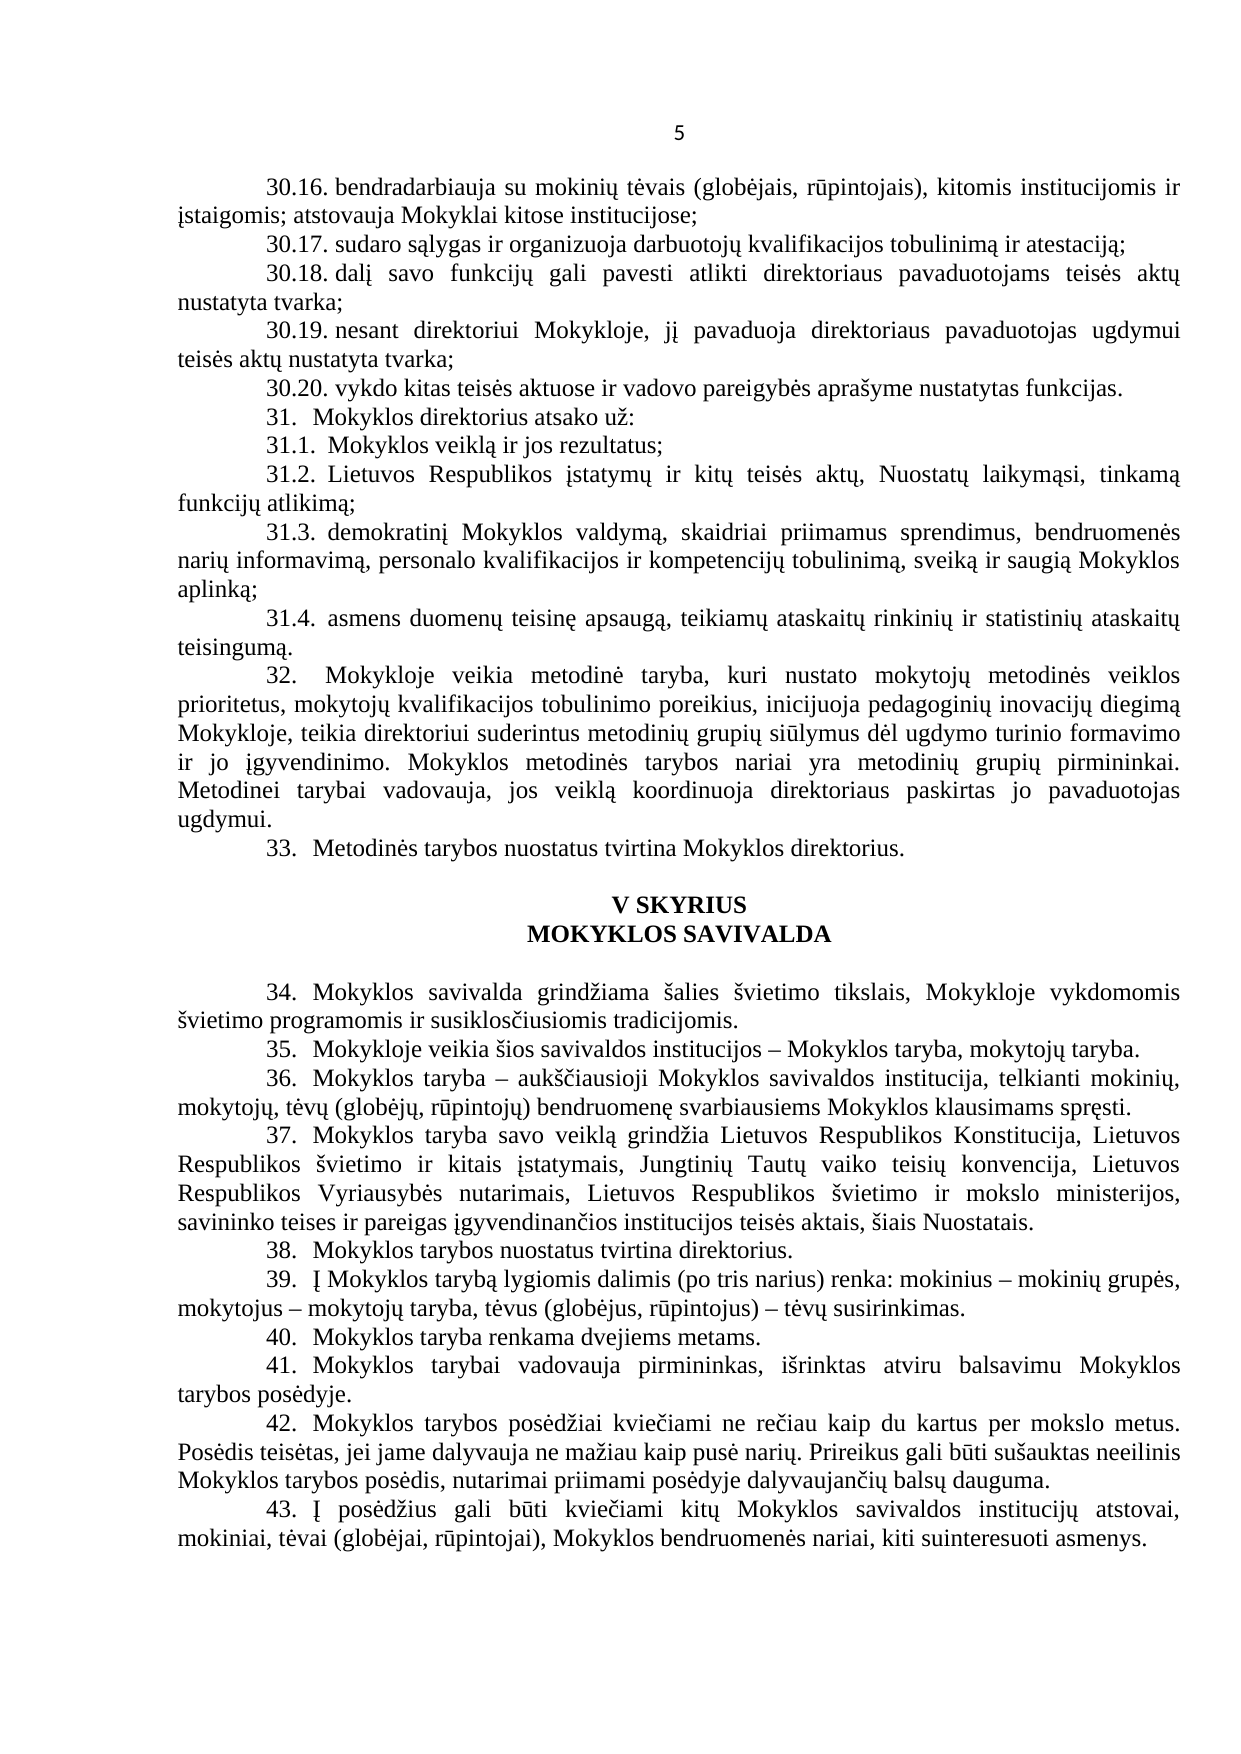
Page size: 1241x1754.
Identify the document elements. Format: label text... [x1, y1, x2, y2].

text 41. Mokyklos tarybai vadovauja pirmininkas, išrinktas atviru balsavimu Mokyklos tarybos posėdyje. [177, 1350, 1181, 1408]
text 30.19. nesant direktoriui Mokykloje, jį pavaduoja direktoriaus pavaduotojas ugdymui teisės aktų nustatyta tvarka; [177, 315, 1181, 373]
text 30.20. vykdo kitas teisės aktuose ir vadovo pareigybės aprašyme nustatytas funkcijas. [177, 373, 1181, 402]
text MOKYKLOS SAVIVALDA [177, 919, 1181, 948]
text 42. Mokyklos tarybos posėdžiai kviečiami ne rečiau kaip du kartus per mokslo metus. Posėdis teisėtas, jei jame dalyvauja ne mažiau kaip pusė narių. Prireikus gali būti sušauktas neeilinis Mokyklos tarybos posėdis, nutarimai priimami posėdyje dalyvaujančių balsų dauguma. [177, 1408, 1181, 1494]
text 30.17. sudaro sąlygas ir organizuoja darbuotojų kvalifikacijos tobulinimą ir atestaciją; [177, 229, 1181, 258]
text 37. Mokyklos taryba savo veiklą grindžia Lietuvos Respublikos Konstitucija, Lietuvos Respublikos švietimo ir kitais įstatymais, Jungtinių Tautų vaiko teisių konvencija, Lietuvos Respublikos Vyriausybės nutarimais, Lietuvos Respublikos švietimo ir mokslo ministerijos, savininko teises ir pareigas įgyvendinančios institucijos teisės aktais, šiais Nuostatais. [177, 1120, 1181, 1235]
text 40. Mokyklos taryba renkama dvejiems metams. [177, 1322, 1181, 1350]
text 31.1. Mokyklos veiklą ir jos rezultatus; [177, 430, 1181, 459]
text 38. Mokyklos tarybos nuostatus tvirtina direktorius. [177, 1235, 1181, 1264]
text 33. Metodinės tarybos nuostatus tvirtina Mokyklos direktorius. [177, 833, 1181, 862]
text 31. Mokyklos direktorius atsako už: [177, 402, 1181, 430]
text 31.2. Lietuvos Respublikos įstatymų ir kitų teisės aktų, Nuostatų laikymąsi, tinkamą funkcijų atlikimą; [177, 459, 1181, 517]
text 34. Mokyklos savivalda grindžiama šalies švietimo tikslais, Mokykloje vykdomomis švietimo programomis ir susiklosčiusiomis tradicijomis. [177, 977, 1181, 1034]
text 43. Į posėdžius gali būti kviečiami kitų Mokyklos savivaldos institucijų atstovai, mokiniai, tėvai (globėjai, rūpintojai), Mokyklos bendruomenės nariai, kiti suinteresuoti asmenys. [177, 1494, 1181, 1552]
text 31.3. demokratinį Mokyklos valdymą, skaidriai priimamus sprendimus, bendruomenės narių informavimą, personalo kvalifikacijos ir kompetencijų tobulinimą, sveiką ir saugią Mokyklos aplinką; [177, 517, 1181, 603]
text 30.16. bendradarbiauja su mokinių tėvais (globėjais, rūpintojais), kitomis institucijomis ir įstaigomis; atstovauja Mokyklai kitose institucijose; [177, 172, 1181, 229]
text 36. Mokyklos taryba – aukščiausioji Mokyklos savivaldos institucija, telkianti mokinių, mokytojų, tėvų (globėjų, rūpintojų) bendruomenę svarbiausiems Mokyklos klausimams spręsti. [177, 1063, 1181, 1120]
text 30.18. dalį savo funkcijų gali pavesti atlikti direktoriaus pavaduotojams teisės aktų nustatyta tvarka; [177, 258, 1181, 315]
text V SKYRIUS [177, 890, 1181, 919]
text 31.4. asmens duomenų teisinę apsaugą, teikiamų ataskaitų rinkinių ir statistinių ataskaitų teisingumą. [177, 603, 1181, 660]
text 32. Mokykloje veikia metodinė taryba, kuri nustato mokytojų metodinės veiklos prioritetus, mokytojų kvalifikacijos tobulinimo poreikius, inicijuoja pedagoginių inovacijų diegimą Mokykloje, teikia direktoriui suderintus metodinių grupių siūlymus dėl ugdymo turinio formavimo ir jo įgyvendinimo. Mokyklos metodinės tarybos nariai yra metodinių grupių pirmininkai. Metodinei tarybai vadovauja, jos veiklą koordinuoja direktoriaus paskirtas jo pavaduotojas ugdymui. [177, 660, 1181, 833]
text 35. Mokykloje veikia šios savivaldos institucijos – Mokyklos taryba, mokytojų taryba. [177, 1034, 1181, 1063]
text 39. Į Mokyklos tarybą lygiomis dalimis (po tris narius) renka: mokinius – mokinių grupės, mokytojus – mokytojų taryba, tėvus (globėjus, rūpintojus) – tėvų susirinkimas. [177, 1264, 1181, 1322]
